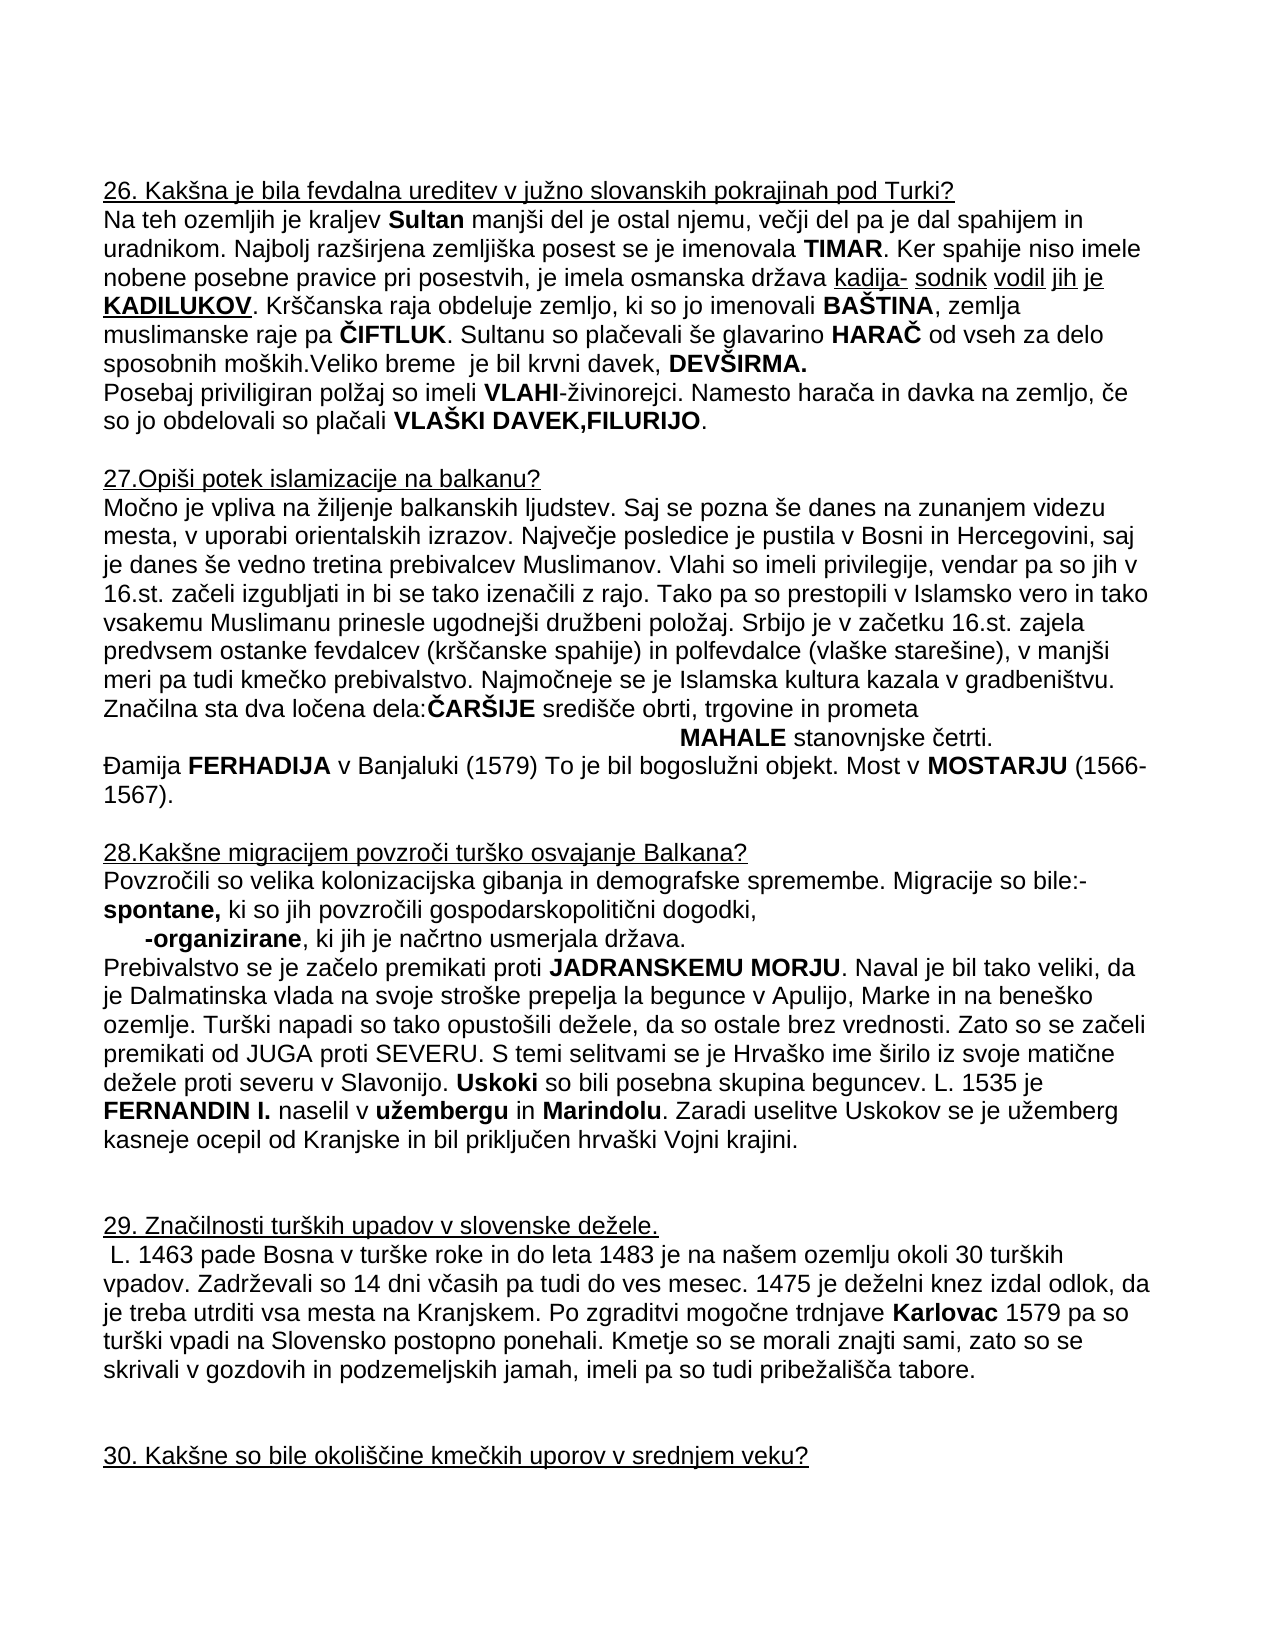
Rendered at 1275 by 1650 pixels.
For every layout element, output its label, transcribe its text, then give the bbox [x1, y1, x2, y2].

text L. 1463 pade Bosna v turške roke in do leta 1483 je na našem ozemlju okoli 30 turških vpadov. Zadrževali so 14 dni včasih pa tudi do ves mesec. 1475 je deželni knez izdal odlok, da je treba utrditi vsa mesta na Kranjskem. Po zgraditvi mogočne trdnjave Karlovac 1579 pa so turški vpadi na Slovensko postopno ponehali. Kmetje so se morali znajti sami, zato so se skrivali v gozdovih in podzemeljskih jamah, imeli pa so tudi pribežališča tabore. [103, 1240, 1153, 1384]
text MAHALE stanovnjske četrti. [103, 723, 1153, 751]
text Ðamija FERHADIJA v Banjaluki (1579) To je bil bogoslužni objekt. Most v MOSTARJU (1566-1567). [103, 751, 1153, 809]
text Prebivalstvo se je začelo premikati proti JADRANSKEMU MORJU. Naval je bil tako veliki, da je Dalmatinska vlada na svoje stroške prepelja la begunce v Apulijo, Marke in na beneško ozemlje. Turški napadi so tako opustošili dežele, da so ostale brez vrednosti. Zato so se začeli premikati od JUGA proti SEVERU. S temi selitvami se je Hrvaško ime širilo iz svoje matične dežele proti severu v Slavonijo. Uskoki so bili posebna skupina beguncev. L. 1535 je FERNANDIN I. naselil v užembergu in Marindolu. Zaradi uselitve Uskokov se je užemberg kasneje ocepil od Kranjske in bil priključen hrvaški Vojni krajini. [103, 953, 1153, 1154]
text 26. Kakšna je bila fevdalna ureditev v južno slovanskih pokrajinah pod Turki? [103, 176, 1153, 205]
text -organizirane, ki jih je načrtno usmerjala država. [103, 924, 1153, 953]
text Posebaj priviligiran polžaj so imeli VLAHI-živinorejci. Namesto harača in davka na zemljo, če so jo obdelovali so plačali VLAŠKI DAVEK,FILURIJO. [103, 378, 1153, 435]
text 30. Kakšne so bile okoliščine kmečkih uporov v srednjem veku? [103, 1441, 1153, 1470]
text 28.Kakšne migracijem povzroči turško osvajanje Balkana? [103, 838, 1153, 866]
text 29. Značilnosti turških upadov v slovenske dežele. [103, 1211, 1153, 1240]
text 27.Opiši potek islamizacije na balkanu? [103, 464, 1153, 493]
text Na teh ozemljih je kraljev Sultan manjši del je ostal njemu, večji del pa je dal spahijem in uradnikom. Najbolj razširjena zemljiška posest se je imenovala TIMAR. Ker spahije niso imele nobene posebne pravice pri posestvih, je imela osmanska država kadija- sodnik vodil jih je KADILUKOV. Krščanska raja obdeluje zemljo, ki so jo imenovali BAŠTINA, zemlja muslimanske raje pa ČIFTLUK. Sultanu so plačevali še glavarino HARAČ od vseh za delo sposobnih moških.Veliko breme je bil krvni davek, DEVŠIRMA. [103, 205, 1153, 378]
text Povzročili so velika kolonizacijska gibanja in demografske spremembe. Migracije so bile:-spontane, ki so jih povzročili gospodarskopolitični dogodki, [103, 866, 1153, 924]
text Močno je vpliva na žiljenje balkanskih ljudstev. Saj se pozna še danes na zunanjem videzu mesta, v uporabi orientalskih izrazov. Največje posledice je pustila v Bosni in Hercegovini, saj je danes še vedno tretina prebivalcev Muslimanov. Vlahi so imeli privilegije, vendar pa so jih v 16.st. začeli izgubljati in bi se tako izenačili z rajo. Tako pa so prestopili v Islamsko vero in tako vsakemu Muslimanu prinesle ugodnejši družbeni položaj. Srbijo je v začetku 16.st. zajela predvsem ostanke fevdalcev (krščanske spahije) in polfevdalce (vlaške starešine), v manjši meri pa tudi kmečko prebivalstvo. Najmočneje se je Islamska kultura kazala v gradbeništvu. Značilna sta dva ločena dela:ČARŠIJE središče obrti, trgovine in prometa [103, 493, 1153, 723]
